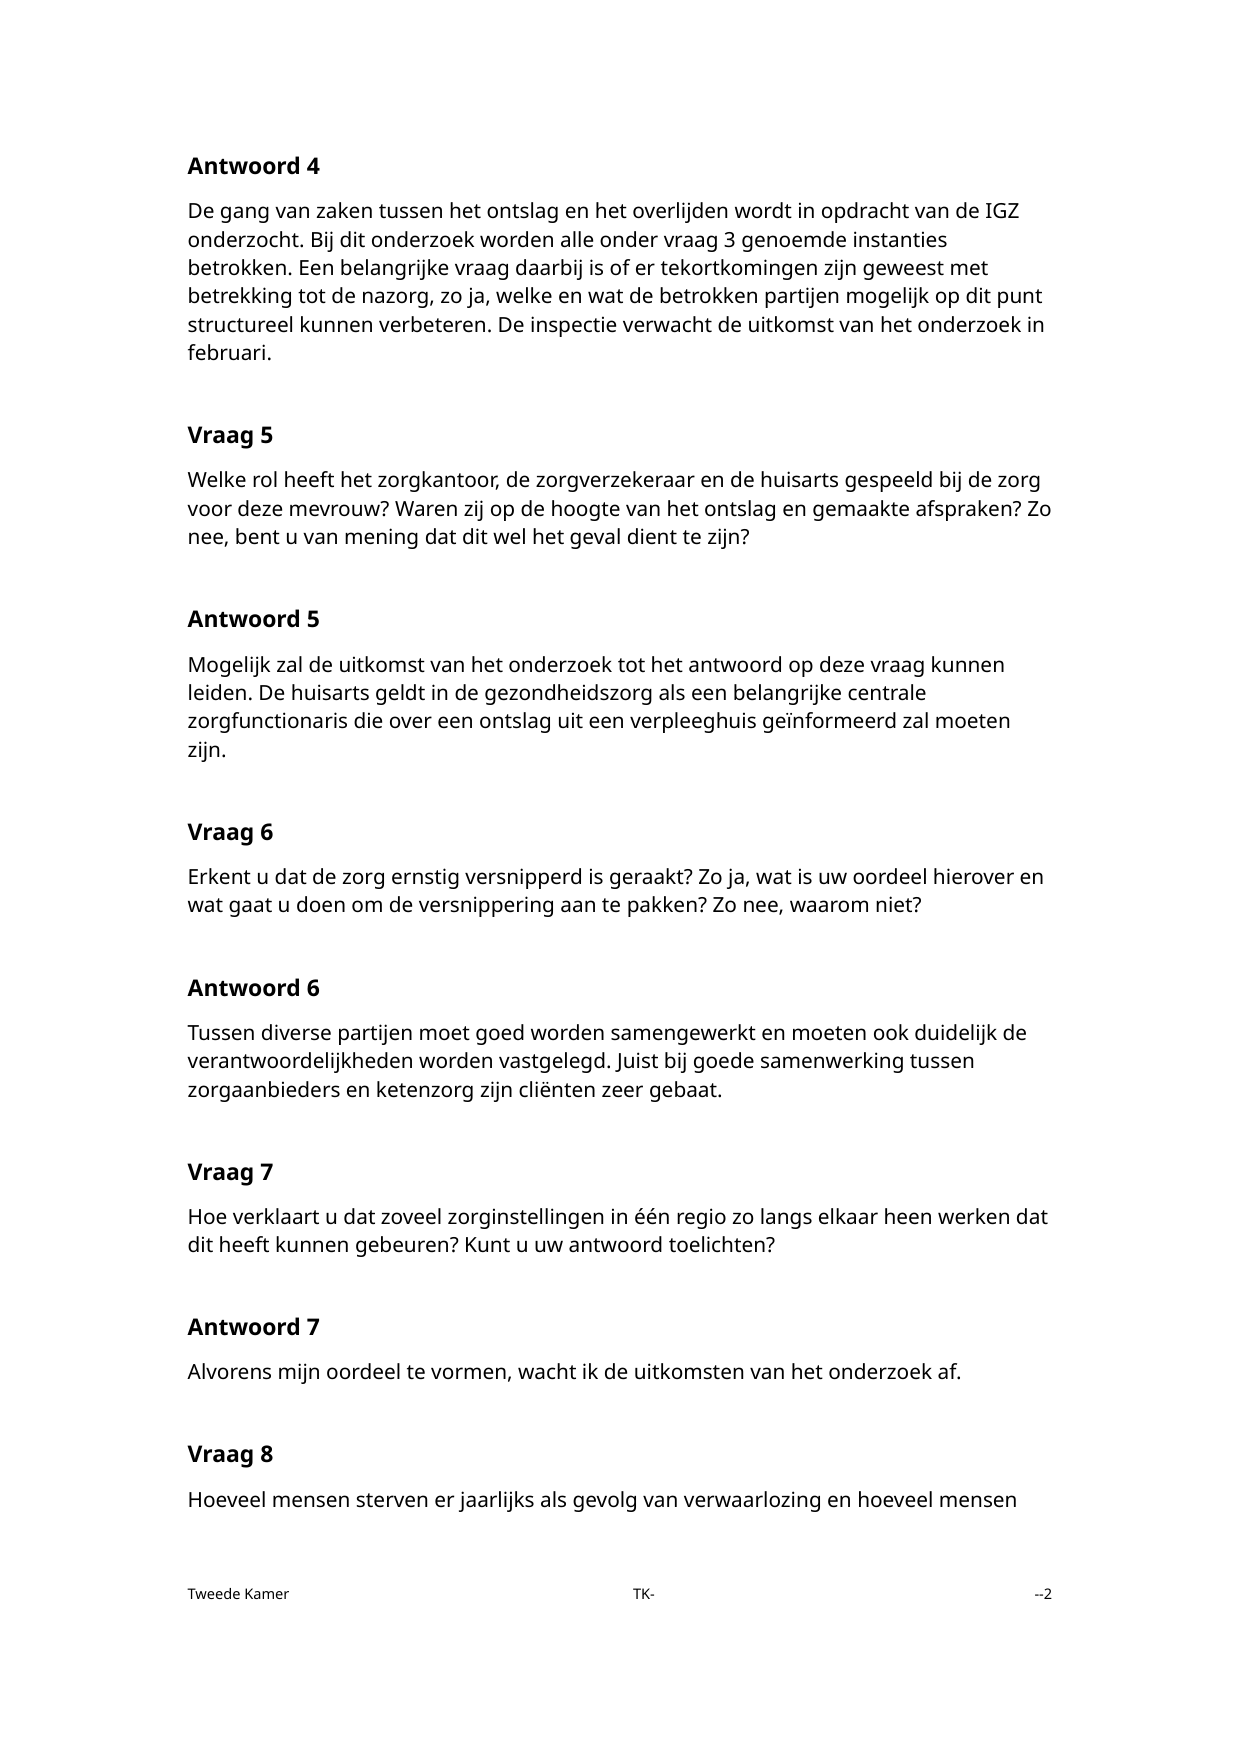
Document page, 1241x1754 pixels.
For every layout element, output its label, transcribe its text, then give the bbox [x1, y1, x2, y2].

subtitle Antwoord 7 [187, 1392, 1053, 1423]
subtitle Antwoord 5 [187, 684, 1053, 716]
text Alvorens mijn oordeel te vormen, wacht ik de uitkomsten van het onderzoek af. [187, 1438, 1053, 1467]
subtitle Vraag 6 [187, 897, 1053, 928]
subtitle Vraag 7 [187, 1237, 1053, 1268]
text Erkent u dat de zorg ernstig versnipperd is geraakt? Zo ja, wat is uw oordeel hierover en wat gaat u doen om de versnippering aan te pakken? Zo nee, waarom niet? [187, 943, 1053, 1000]
text De gang van zaken tussen het ontslag en het overlijden wordt in opdracht van de IGZ onderzocht. Bij dit onderzoek worden alle onder vraag 3 genoemde instanties betrokken. Een belangrijke vraag daarbij is of er tekortkomingen zijn geweest met betrekking tot de nazorg, zo ja, welke en wat de betrokken partijen mogelijk op dit punt structureel kunnen verbeteren. De inspectie verwacht de uitkomst van het onderzoek in februari. [187, 277, 1053, 448]
subtitle Vraag 5 [187, 500, 1053, 532]
subtitle Antwoord 4 [187, 231, 1053, 262]
text Tussen diverse partijen moet goed worden samengewerkt en moeten ook duidelijk de verantwoordelijkheden worden vastgelegd. Juist bij goede samenwerking tussen zorgaanbieders en ketenzorg zijn cliënten zeer gebaat. [187, 1099, 1053, 1184]
text Hoe oordeelt u over de verwarring bij de verschillende zorginstanties over de al dan niet geregelde nazorg van deze mevrouw? Kunt u uw antwoord toelichten? [187, 150, 1053, 178]
text Welke rol heeft het zorgkantoor, de zorgverzekeraar en de huisarts gespeeld bij de zorg voor deze mevrouw? Waren zij op de hoogte van het ontslag en gemaakte afspraken? Zo nee, bent u van mening dat dit wel het geval dient te zijn? [187, 547, 1053, 632]
subtitle Antwoord 6 [187, 1052, 1053, 1084]
text Mogelijk zal de uitkomst van het onderzoek tot het antwoord op deze vraag kunnen leiden. De huisarts geldt in de gezondheidszorg als een belangrijke centrale zorgfunctionaris die over een ontslag uit een verpleeghuis geïnformeerd zal moeten zijn. [187, 731, 1053, 844]
text Hoe verklaart u dat zoveel zorginstellingen in één regio zo langs elkaar heen werken dat dit heeft kunnen gebeuren? Kunt u uw antwoord toelichten? [187, 1283, 1053, 1340]
